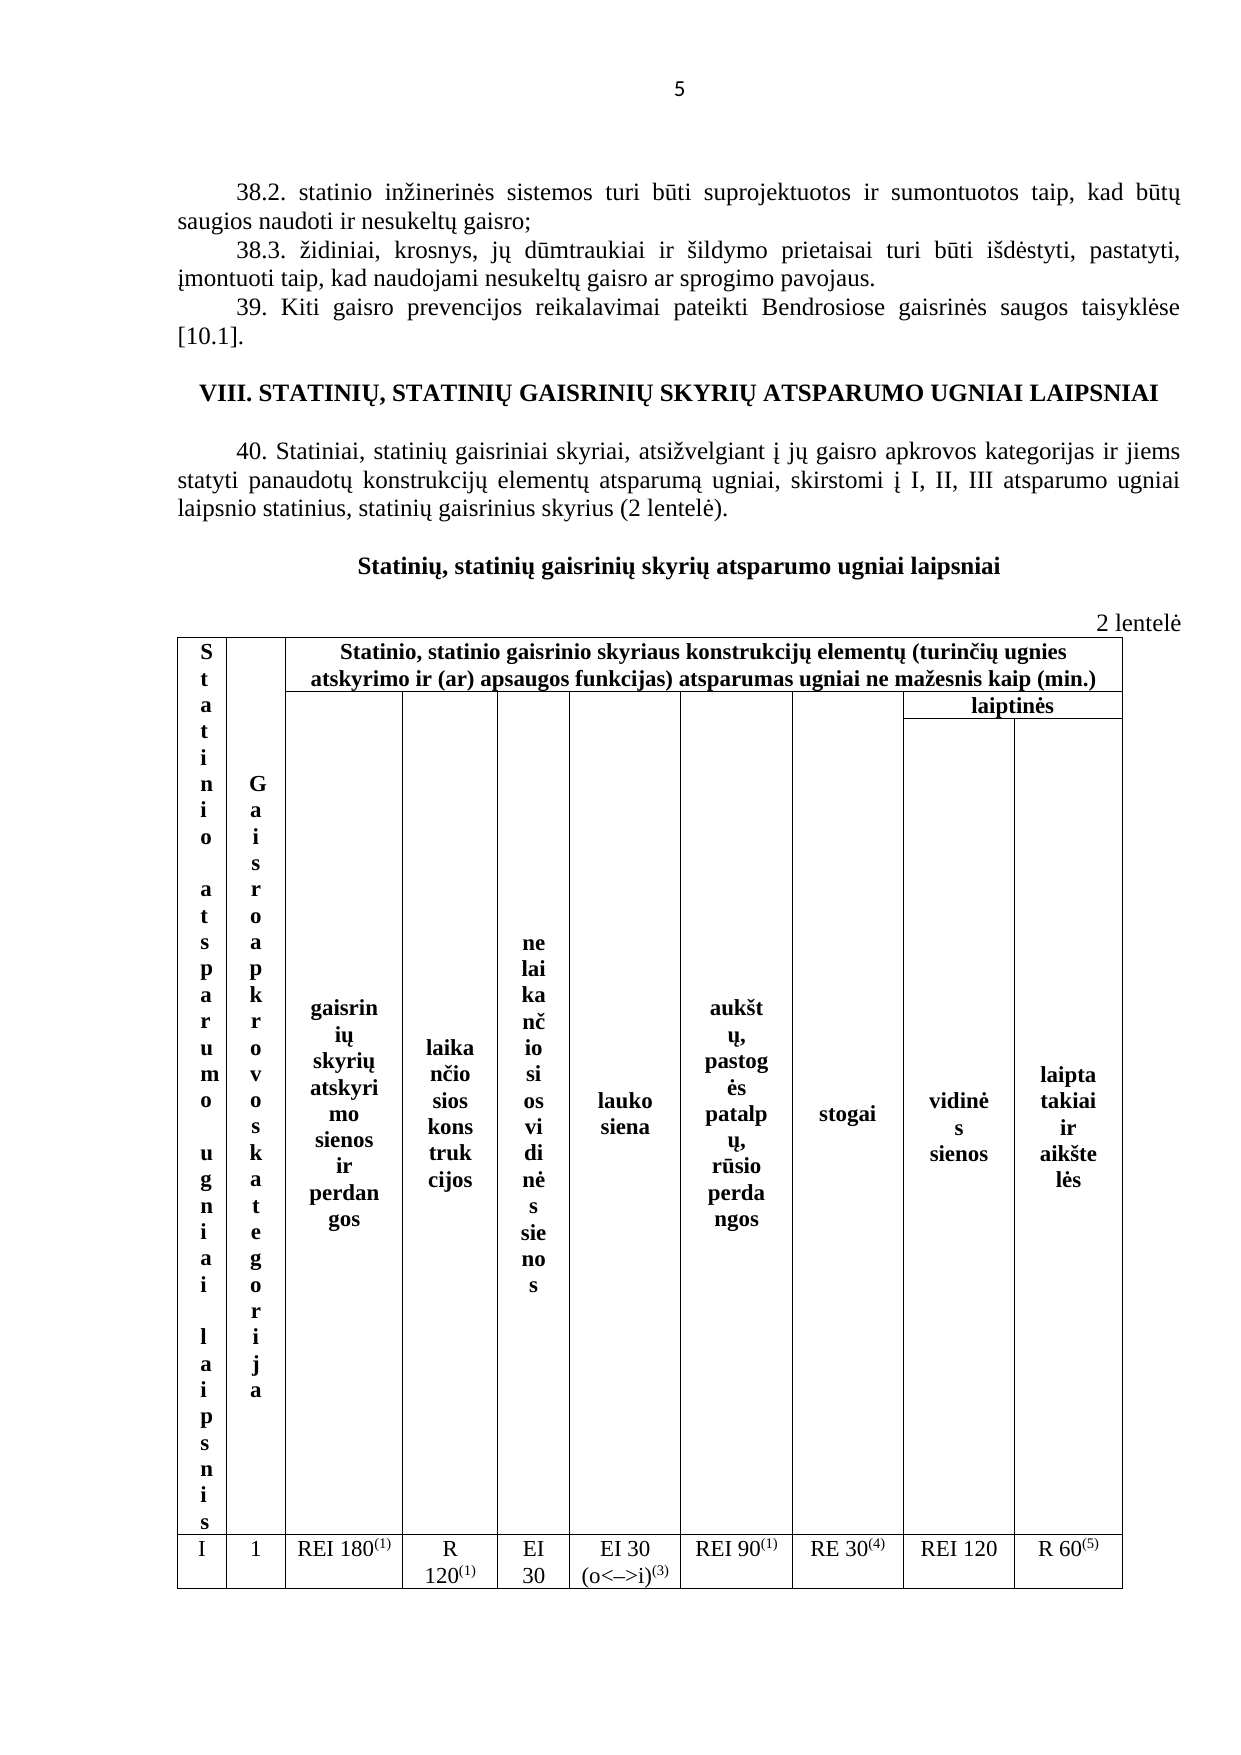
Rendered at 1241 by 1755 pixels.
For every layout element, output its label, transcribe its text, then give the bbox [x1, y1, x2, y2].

table_cell REI 120 [904, 1535, 1014, 1588]
table_cell I [178, 1535, 226, 1588]
table_cell EI 30 (o<–>i)(3) [570, 1535, 680, 1588]
text 2 lentelė [177, 608, 1181, 637]
text 40. Statiniai, statinių gaisriniai skyriai, atsižvelgiant į jų gaisro apkrovos kategorijas ir jiems statyti panaudotų konstrukcijų elementų atsparumą ugniai, skirstomi į I, II, III atsparumo ugniai laipsnio statinius, statinių gaisrinius skyrius (2 lentelė). [177, 436, 1181, 522]
table_cell lauko siena [570, 692, 680, 1534]
table_cell R 120(1) [403, 1535, 497, 1588]
table_cell EI 30 [498, 1535, 569, 1588]
table_cell R 60(5) [1015, 1535, 1122, 1588]
table_cell REI 90(1) [681, 1535, 792, 1588]
table_cell vidinės sienos [904, 719, 1014, 1534]
text 39. Kiti gaisro prevencijos reikalavimai pateikti Bendrosiose gaisrinės saugos taisyklėse [10.1]. [177, 292, 1181, 350]
text VIII. STATINIų, statinių gaisrinių skyrių ATSPARUMO UGNIAI LAIPSNIai [177, 378, 1181, 407]
text 38.2. statinio inžinerinės sistemos turi būti suprojektuotos ir sumontuotos taip, kad būtų saugios naudoti ir nesukeltų gaisro; [177, 177, 1181, 235]
table_cell 1 [227, 1535, 285, 1588]
table_cell laiptatakiai ir aikštelės [1015, 719, 1122, 1534]
table_header Gaisro apkrovos kategorija [227, 638, 285, 1534]
table_cell REI 180(1) [286, 1535, 402, 1588]
table_cell aukštų, pastogės patalpų, rūsio perdangos [681, 692, 792, 1534]
table_cell RE 30(4) [793, 1535, 903, 1588]
table_cell laiptinės [904, 692, 1122, 718]
text 38.3. židiniai, krosnys, jų dūmtraukiai ir šildymo prietaisai turi būti išdėstyti, pastatyti, įmontuoti taip, kad naudojami nesukeltų gaisro ar sprogimo pavojaus. [177, 235, 1181, 292]
table_cell nelaikančiosios vidinės sienos [498, 692, 569, 1534]
subtitle Statinių, statinių gaisrinių skyrių atsparumo ugniai laipsniai [177, 551, 1181, 580]
table_header Statinio atsparumo ugniai laipsnis [178, 638, 226, 1534]
table_cell laikančiosios konstrukcijos [403, 692, 497, 1534]
table_header Statinio, statinio gaisrinio skyriaus konstrukcijų elementų (turinčių ugnies atskyrimo ir (ar) apsaugos funkcijas) atsparumas ugniai ne mažesnis kaip (min.) [286, 638, 1122, 691]
table_cell gaisrinių skyrių atskyrimo sienos ir perdangos [286, 692, 402, 1534]
table_cell stogai [793, 692, 903, 1534]
